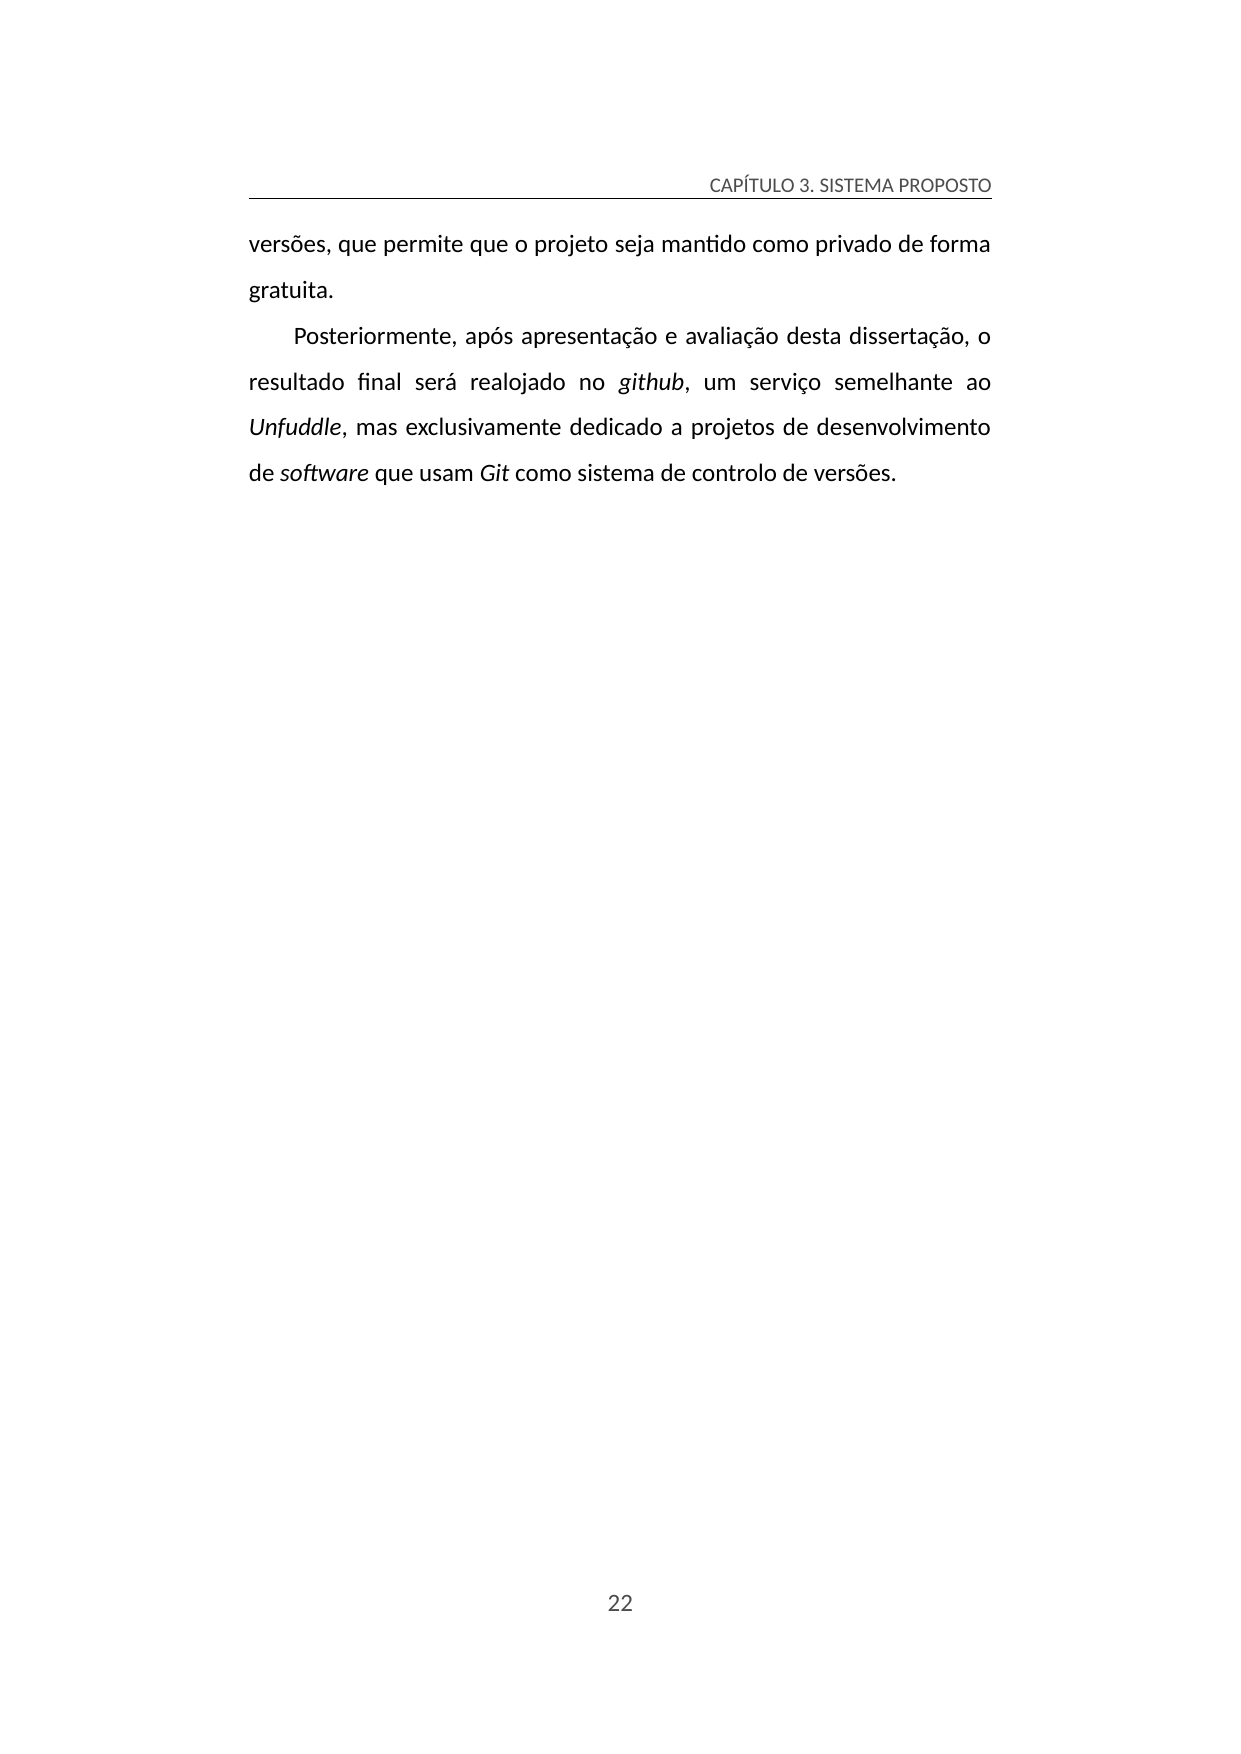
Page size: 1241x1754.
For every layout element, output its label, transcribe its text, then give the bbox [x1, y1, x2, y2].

text Posteriormente, após apresentação e avaliação desta dissertação, o resultado final será realojado no github, um serviço semelhante ao Unfuddle, mas exclusivamente dedicado a projetos de desenvolvimento de software que usam Git como sistema de controlo de versões. [249, 320, 992, 488]
text versões, que permite que o projeto seja mantido como privado de forma gratuita. [249, 228, 992, 305]
